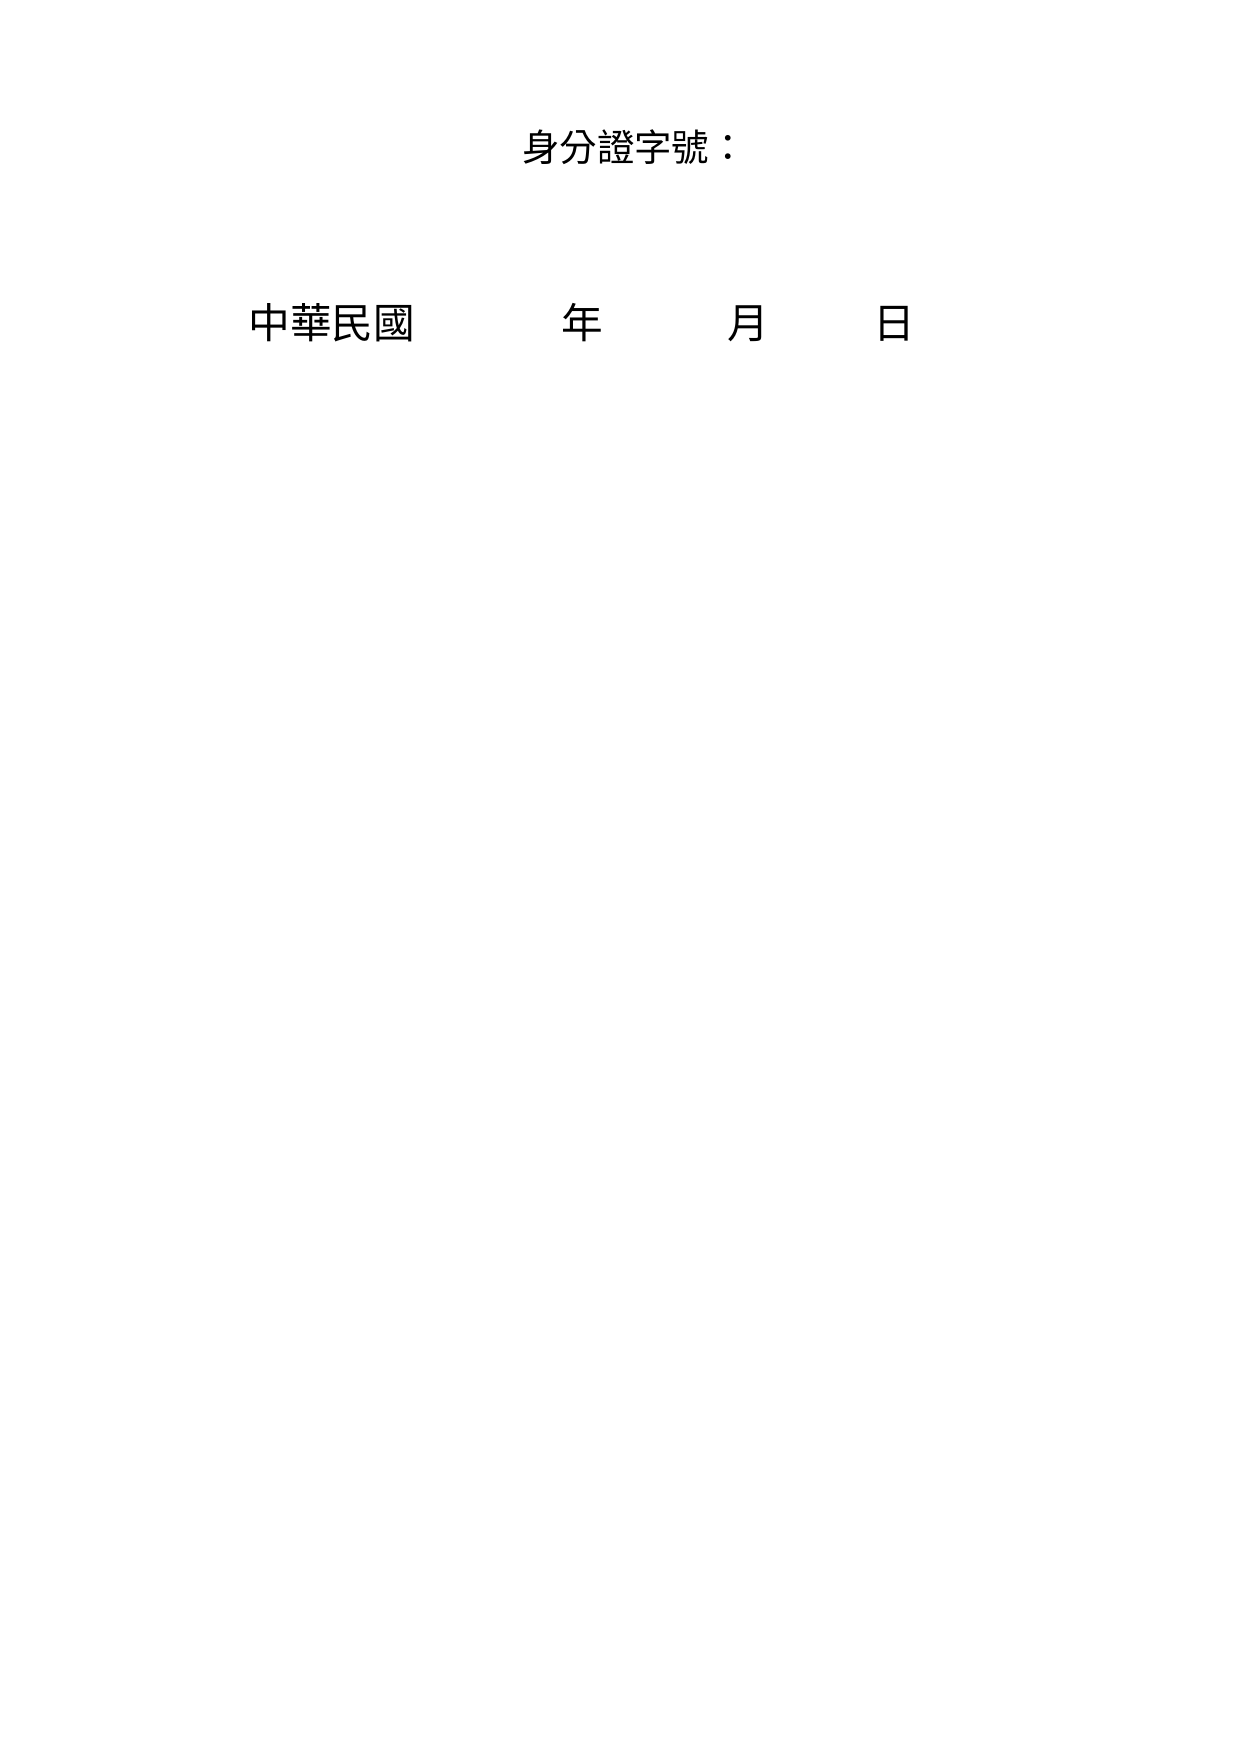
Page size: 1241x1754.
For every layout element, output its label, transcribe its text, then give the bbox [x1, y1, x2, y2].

text 中華民國 年 月 日 [118, 278, 1047, 341]
text 身分證字號： [472, 103, 960, 166]
